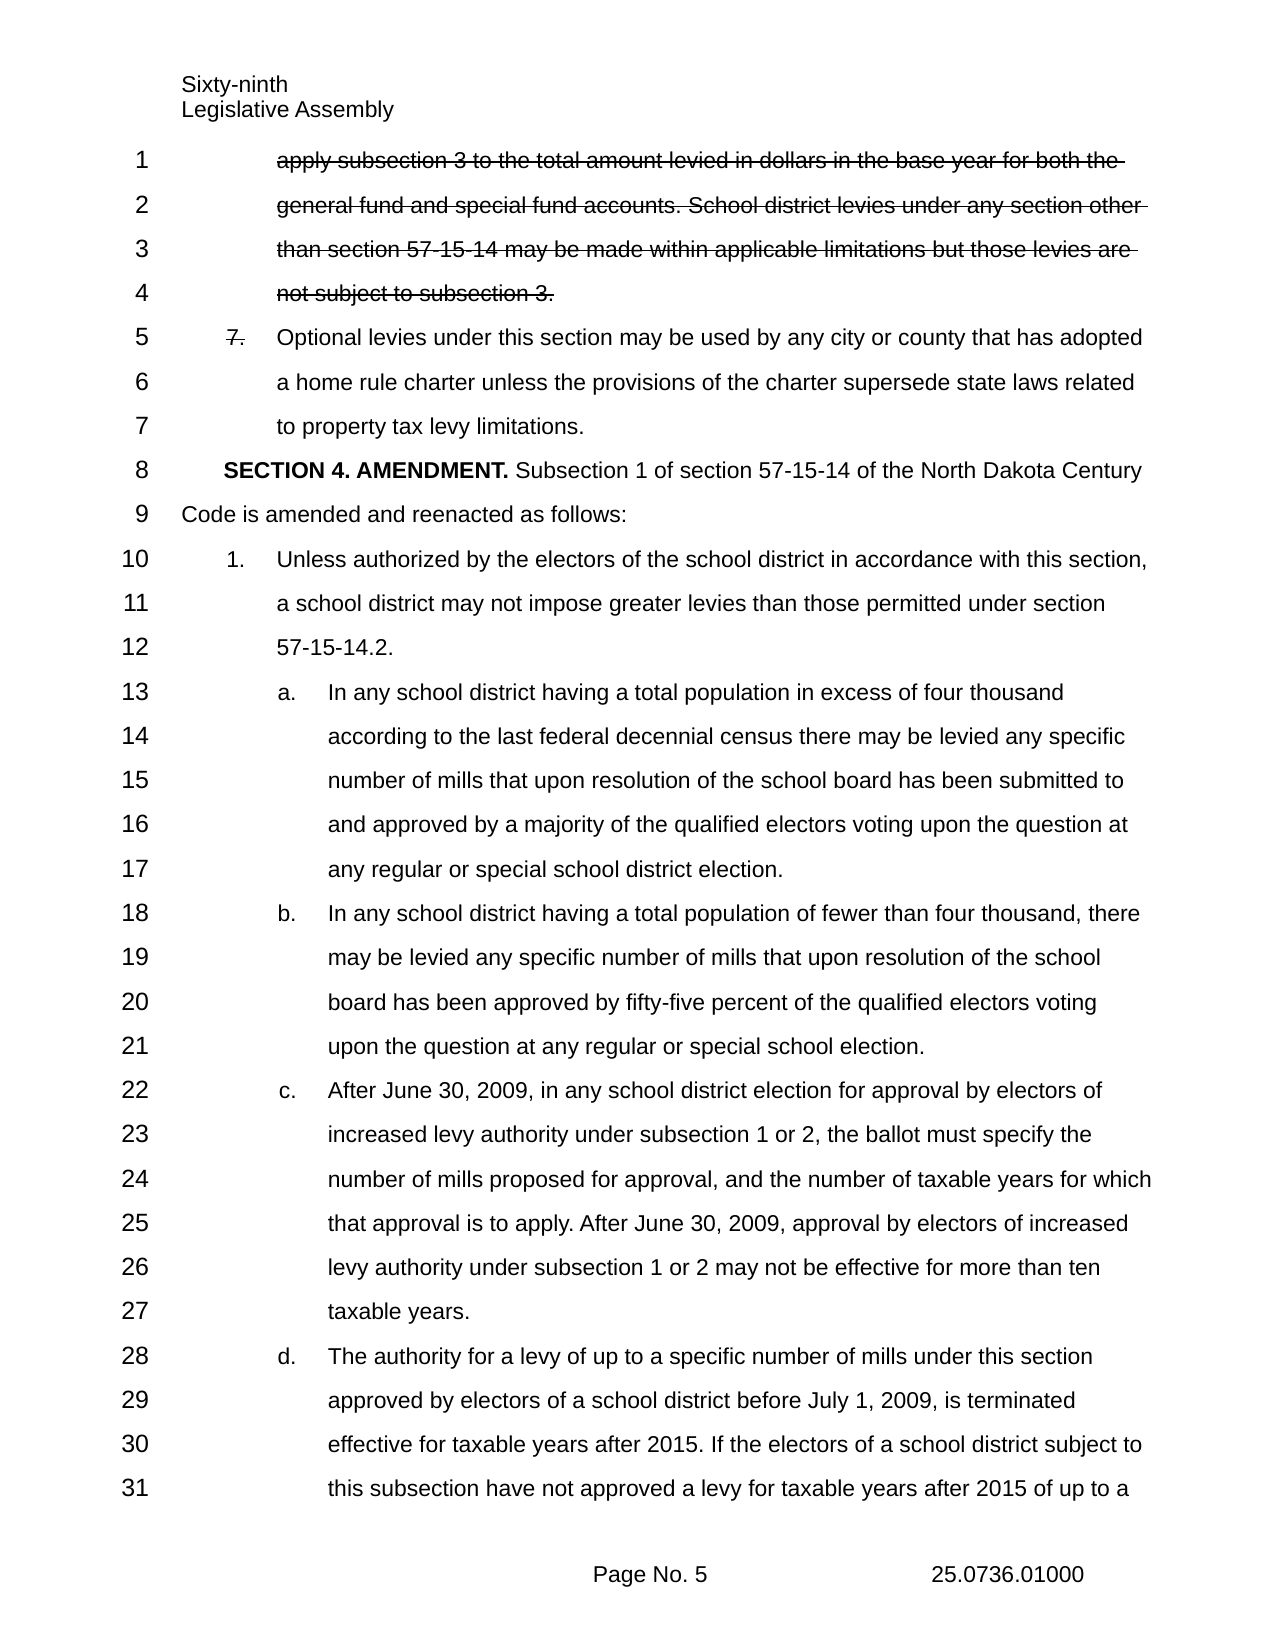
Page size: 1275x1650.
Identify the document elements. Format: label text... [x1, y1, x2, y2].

text c. After June 30, 2009, in any school district election for approval by electors of increased levy authority under subsection 1 or 2, the ballot must specify the number of mills proposed for approval, and the number of taxable years for which that approval is to apply. After June 30, 2009, approval by electors of increased levy authority under subsection 1 or 2 may not be effective for more than ten taxable years. [181, 1063, 1154, 1329]
text d. The authority for a levy of up to a specific number of mills under this section approved by electors of a school district before July 1, 2009, is terminated effective for taxable years after 2015. If the electors of a school district subject to this subsection have not approved a levy for taxable years after 2015 of up to a [181, 1329, 1154, 1506]
text 7. Optional levies under this section may be used by any city or county that has adopted a home rule charter unless the provisions of the charter supersede state laws related to property tax levy limitations. [181, 310, 1154, 443]
text a. In any school district having a total population in excess of four thousand according to the last federal decennial census there may be levied any specific number of mills that upon resolution of the school board has been submitted to and approved by a majority of the qualified electors voting upon the question at any regular or special school district election. [181, 664, 1154, 886]
text 1. Unless authorized by the electors of the school district in accordance with this section, a school district may not impose greater levies than those permitted under section 57‑15‑14.2. [181, 532, 1154, 664]
text b. In any school district having a total population of fewer than four thousand, there may be levied any specific number of mills that upon resolution of the school board has been approved by fifty‑five percent of the qualified electors voting upon the question at any regular or special school election. [181, 886, 1154, 1063]
text SECTION 4. AMENDMENT. Subsection 1 of section 57‑15‑14 of the North Dakota Century Code is amended and reenacted as follows: [181, 443, 1154, 532]
text apply subsection 3 to the total amount levied in dollars in the base year for both the general fund and special fund accounts. School district levies under any section other than section 57‑15‑14 may be made within applicable limitations but those levies are not subject to subsection 3. [181, 133, 1154, 310]
